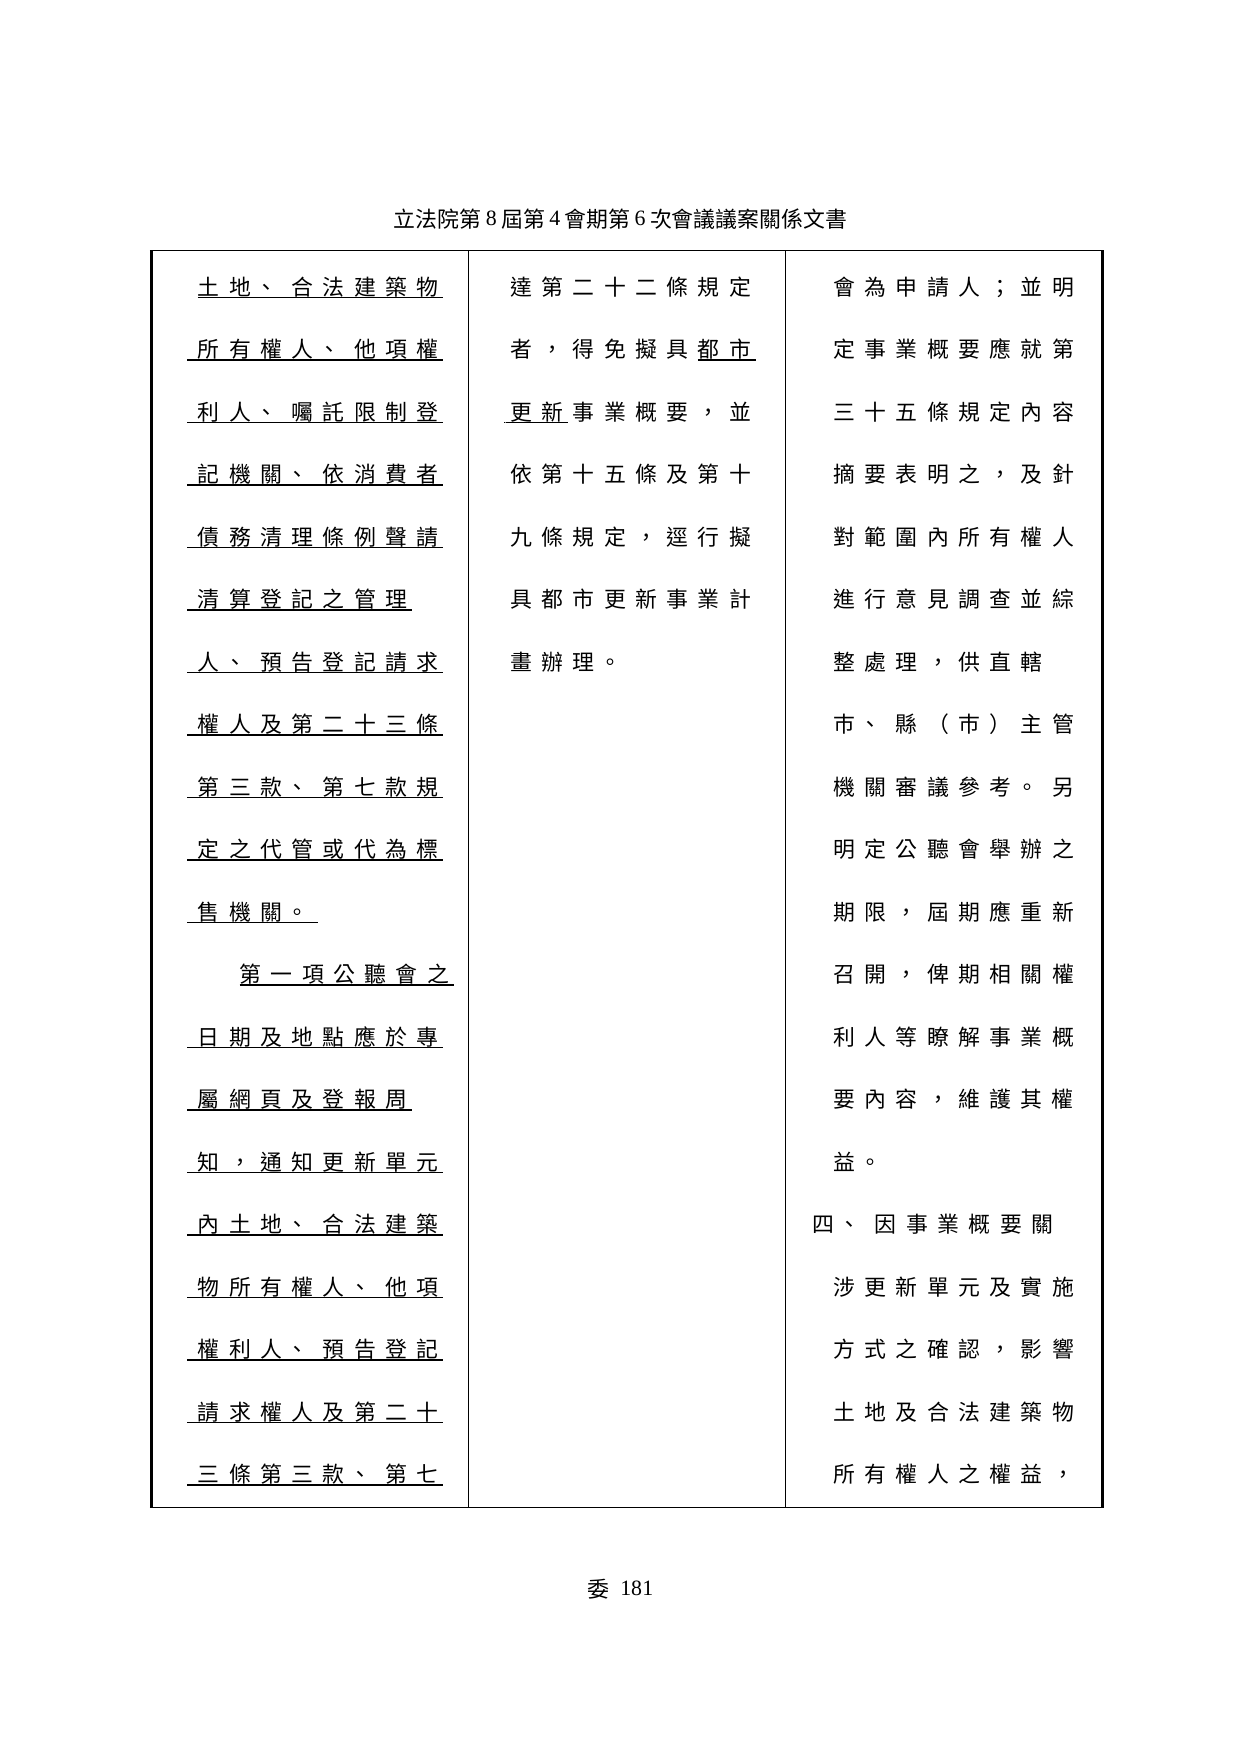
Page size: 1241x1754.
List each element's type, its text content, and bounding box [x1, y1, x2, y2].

table_cell 土地、合法建築物所有權人、他項權利人、囑託限制登記機關、依消費者債務清理條例聲請清算登記之管理人、預告登記請求權人及第二十三條第三款、第七款規定之代管或代為標售機關。 第一項公聽會之日期及地點應於專屬網頁及登報周知，通知更新單元內土地、合法建築物所有權人、他項權利人、預告登記請求權人及第二十三條第三款、第七 [153, 251, 468, 1507]
table_cell 會為申請人；並明定事業概要應就第三十五條規定內容摘要表明之，及針對範圍內所有權人進行意見調查並綜整處理，供直轄巿、縣（巿）主管機關審議參考。另明定公聽會舉辦之期限，屆期應重新召開，俾期相關權利人等瞭解事業概要內容，維護其權益。 四、因事業概要關涉更新單元及實施方式之確認，影響土地及合法建築物所有權人之權益， [786, 251, 1101, 1507]
table_cell 達第二十二條規定者，得免擬具都市更新事業概要，並依第十五條及第十九條規定，逕行擬具都市更新事業計畫辦理。 [469, 251, 785, 1507]
